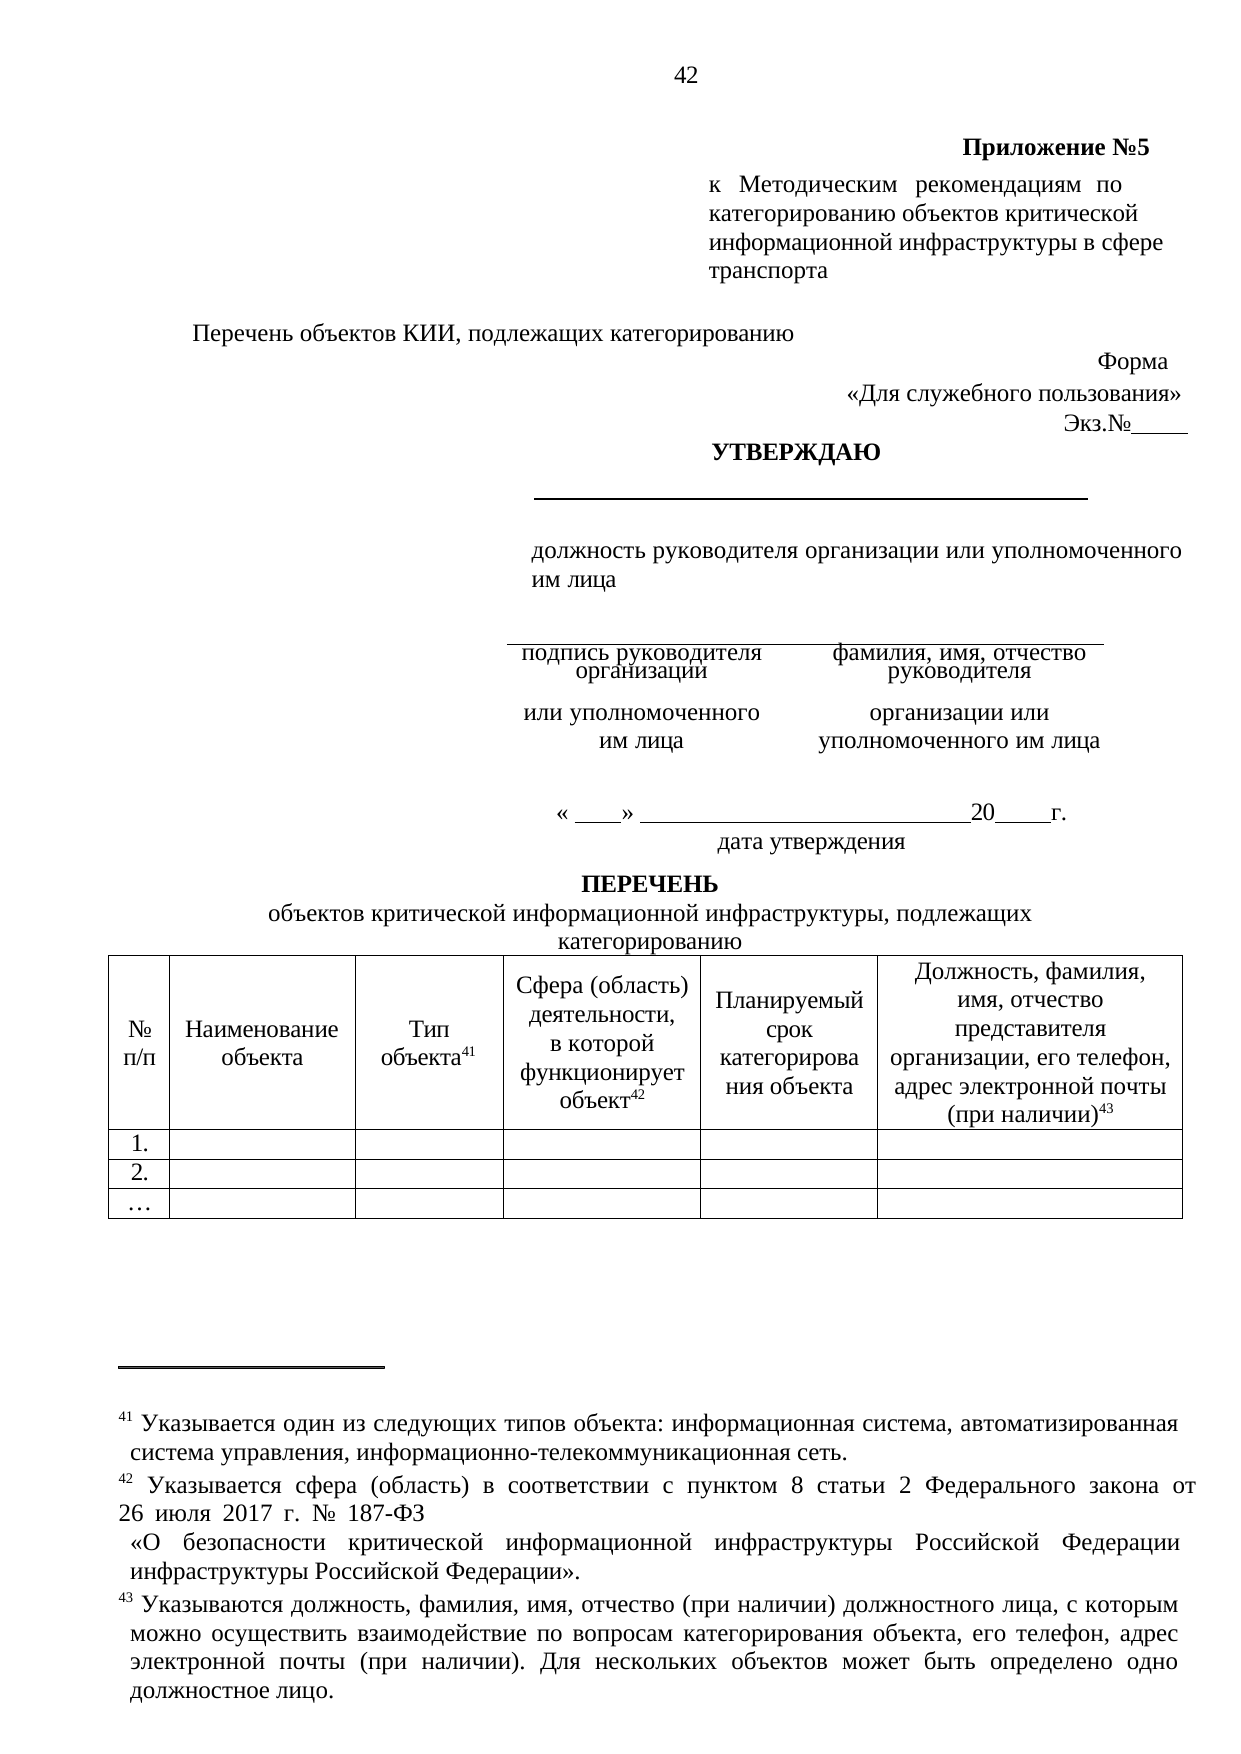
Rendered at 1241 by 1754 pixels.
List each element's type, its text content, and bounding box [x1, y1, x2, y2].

subtitle УТВЕРЖДАЮ [711, 437, 1196, 466]
table_header № п/п [109, 956, 169, 1129]
table_cell [504, 1130, 700, 1158]
text дата утверждения [427, 826, 1196, 855]
text « » 20 г. [427, 797, 1196, 826]
table_cell [170, 1160, 355, 1188]
table_header Тип объекта41 [356, 956, 503, 1129]
table_cell [701, 1160, 877, 1188]
text 41 Указывается один из следующих типов объекта: информационная система, автоматизированная система управления, информационно-телекоммуникационная сеть. [118, 1408, 1180, 1466]
text к Методическим рекомендациям по категорированию объектов критической информационной инфраструктуры в сфере транспорта [708, 169, 1182, 284]
text «О безопасности критической информационной инфраструктуры Российской Федерации инфраструктуры Российской Федерации». [130, 1527, 1181, 1585]
text подпись руководителя организации [513, 647, 770, 682]
text или уполномоченного им лица [513, 697, 770, 754]
table_cell [701, 1189, 877, 1218]
table_cell [504, 1189, 700, 1218]
table_cell [701, 1130, 877, 1158]
table_cell [504, 1160, 700, 1188]
table_cell … [109, 1189, 169, 1218]
table_cell 2. [109, 1160, 169, 1188]
text фамилия, имя, отчество руководителя [774, 647, 1144, 682]
table_cell [170, 1189, 355, 1218]
table_header Должность, фамилия, имя, отчество представителя организации, его телефон, адрес электронной почты (при наличии)43 [878, 956, 1182, 1129]
text должность руководителя организации или уполномоченного им лица [531, 535, 1196, 593]
table_header Сфера (область) деятельности, в которой функционирует объект42 [504, 956, 700, 1129]
text Перечень объектов КИИ, подлежащих категорированию [192, 318, 1196, 346]
subtitle ПЕРЕЧЕНЬ [104, 869, 1196, 898]
text «Для служебного пользования» [103, 375, 1182, 408]
table_cell [356, 1130, 503, 1158]
text 42 Указывается сфера (область) в соответствии с пунктом 8 статьи 2 Федерального закона от 26 июля 2017 г. № 187-ФЗ [118, 1470, 1196, 1527]
text 43 Указываются должность, фамилия, имя, отчество (при наличии) должностного лица, с которым можно осуществить взаимодействие по вопросам категорирования объекта, его телефон, адрес электронной почты (при наличии). Для нескольких объектов может быть определено одно должностное лицо. [118, 1589, 1180, 1704]
table_cell [878, 1130, 1182, 1158]
table_header Наименование объекта [170, 956, 355, 1129]
table_cell [878, 1189, 1182, 1218]
text организации или уполномоченного им лица [774, 697, 1144, 754]
table_cell [356, 1160, 503, 1188]
text Приложение №5 [708, 132, 1182, 160]
table_cell [356, 1189, 503, 1218]
table_header Планируемый срок категорирова ния объекта [701, 956, 877, 1129]
text Форма [1097, 346, 1196, 375]
text Экз.№ [103, 408, 1187, 437]
table_cell 1. [109, 1130, 169, 1158]
table_cell [170, 1130, 355, 1158]
text объектов критической информационной инфраструктуры, подлежащих категорированию [204, 898, 1096, 955]
table_cell [878, 1160, 1182, 1188]
